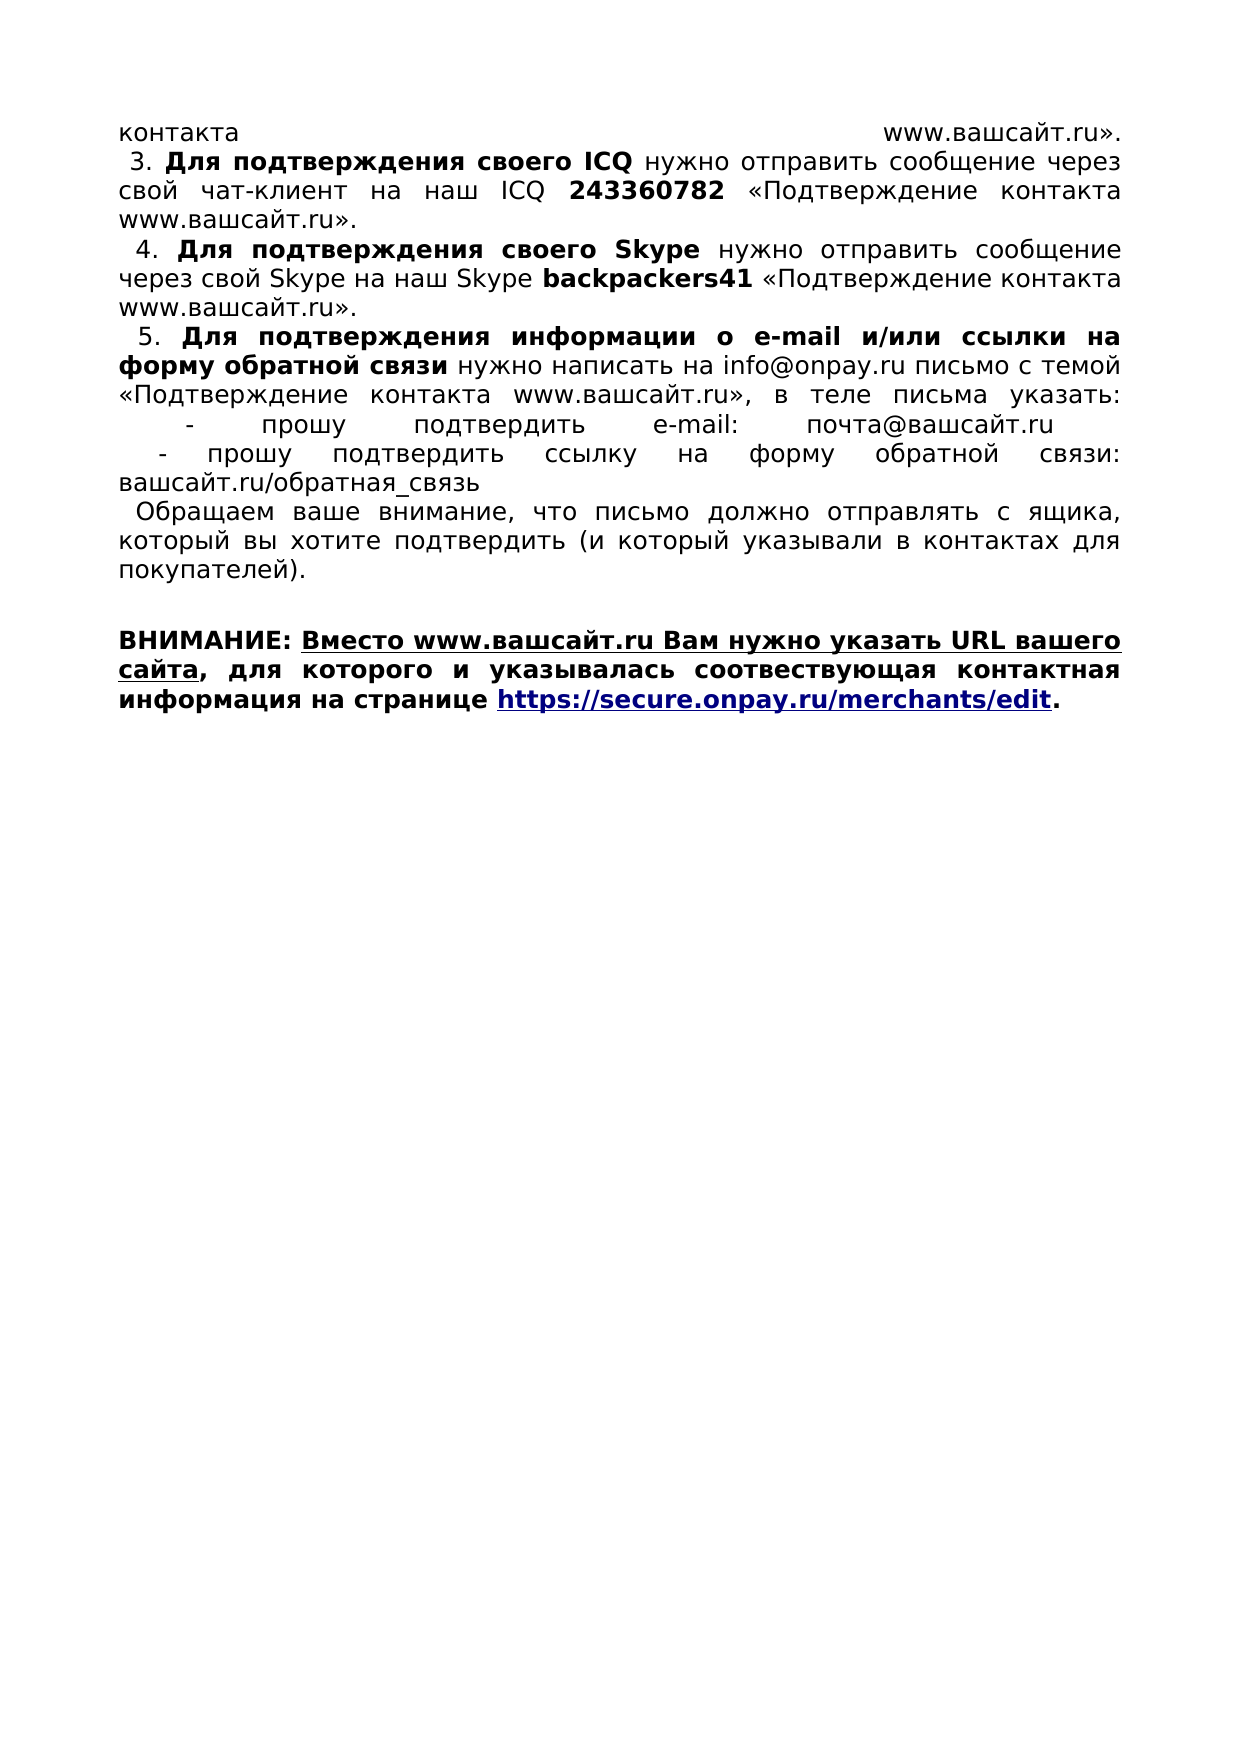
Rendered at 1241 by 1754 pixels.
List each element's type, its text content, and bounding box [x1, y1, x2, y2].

text ВНИМАНИЕ: Вместо www.вашсайт.ru Вам нужно указать URL вашего сайта, для которого и указывалась соотвествующая контактная информация на странице https://secure.onpay.ru/merchants/edit. [118, 626, 1122, 714]
text контакта www.вашсайт.ru». 3. Для подтверждения своего ICQ нужно отправить сообщение через свой чат-клиент на наш ICQ 243360782 «Подтверждение контакта www.вашсайт.ru». 4. Для подтверждения своего Skype нужно отправить сообщение через свой Skype на наш Skype backpackers41 «Подтверждение контакта www.вашсайт.ru». 5. Для подтверждения информации о e-mail и/или ссылки на форму обратной связи нужно написать на info@onpay.ru письмо с темой «Подтверждение контакта www.вашсайт.ru», в теле письма указать: - прошу подтвердить e-mail: почта@вашсайт.ru - прошу подтвердить ссылку на форму обратной связи: вашсайт.ru/обратная_связь Обращаем ваше внимание, что письмо должно отправлять с ящика, который вы хотите подтвердить (и который указывали в контактах для покупателей). [118, 118, 1122, 614]
